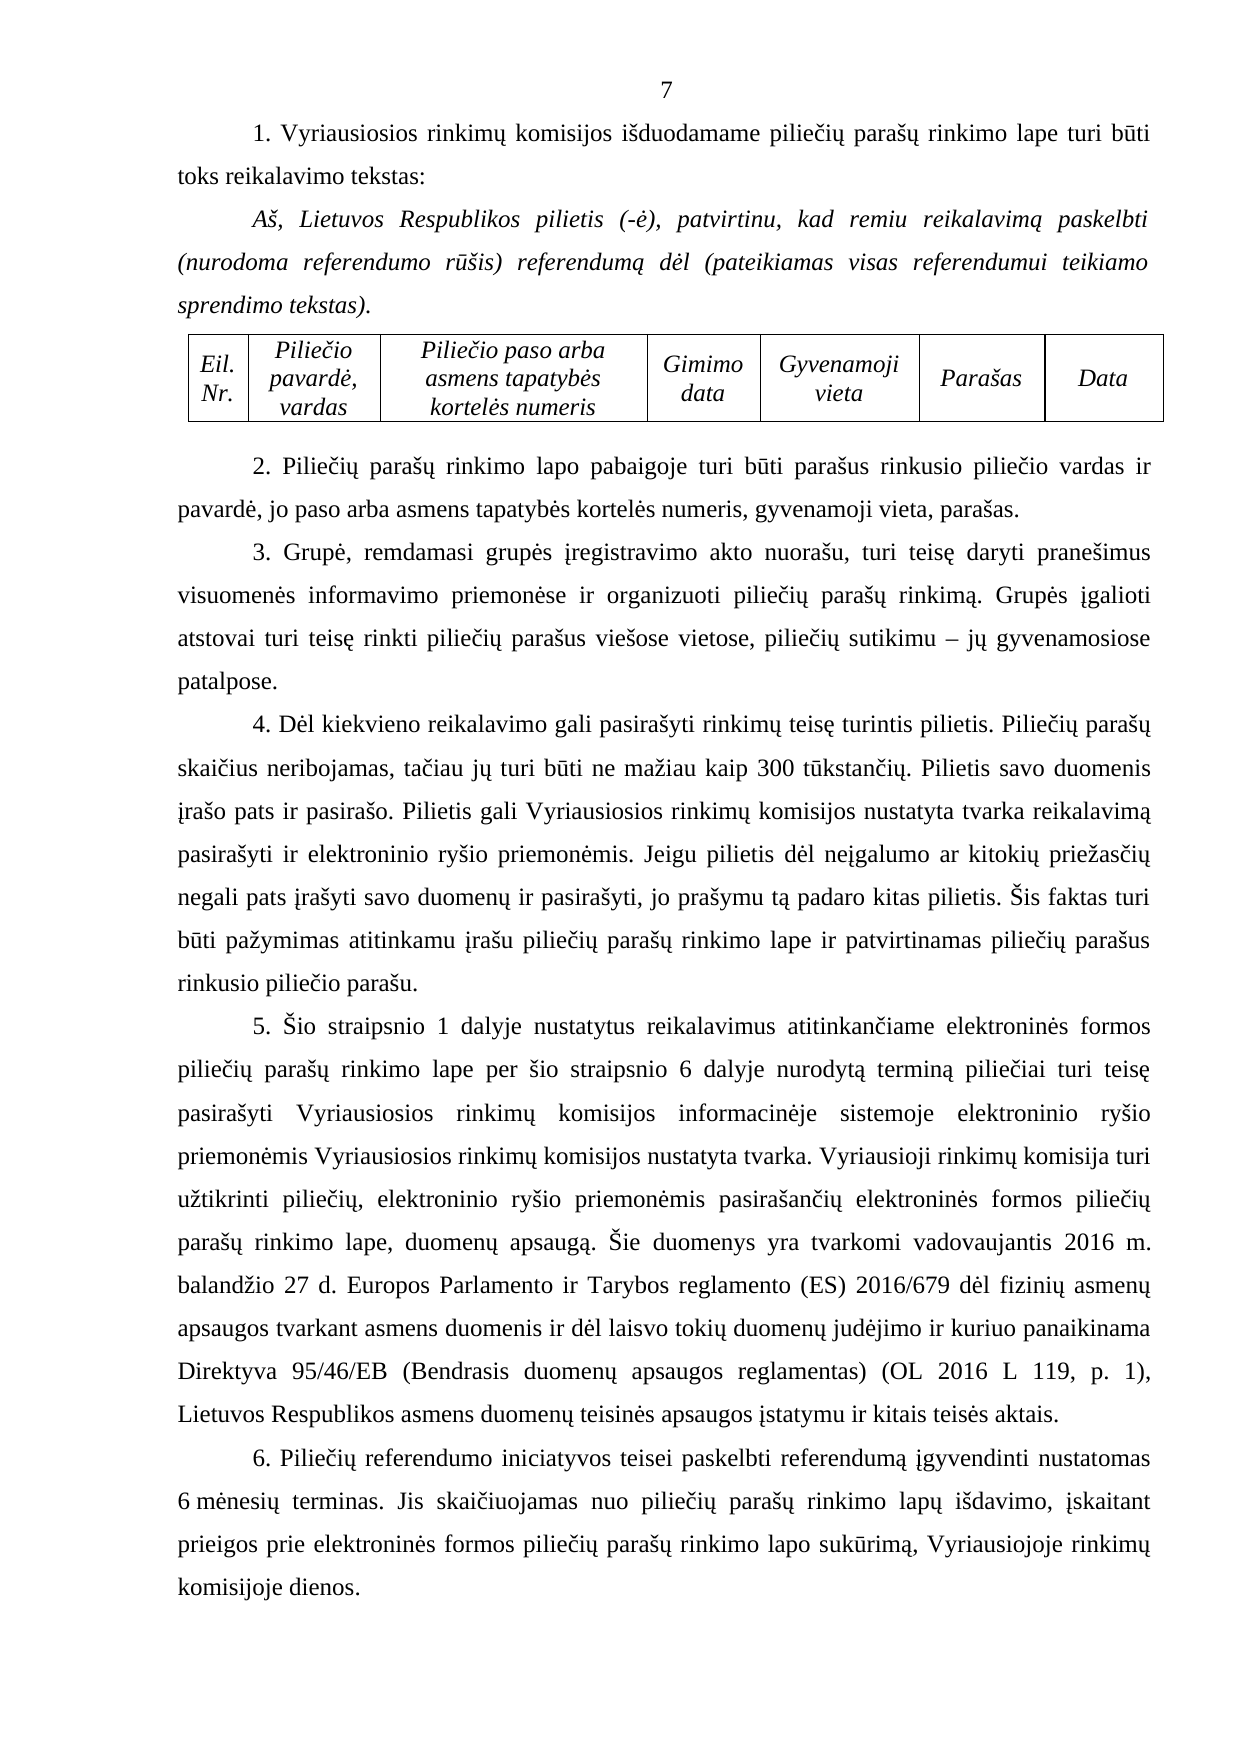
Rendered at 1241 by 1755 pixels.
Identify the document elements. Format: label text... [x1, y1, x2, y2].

table_header Gimimo data [648, 335, 760, 421]
text 2. Piliečių parašų rinkimo lapo pabaigoje turi būti parašus rinkusio piliečio vardas ir pavardė, jo paso arba asmens tapatybės kortelės numeris, gyvenamoji vieta, parašas. [177, 451, 1152, 523]
text 3. Grupė, remdamasi grupės įregistravimo akto nuorašu, turi teisę daryti pranešimus visuomenės informavimo priemonėse ir organizuoti piliečių parašų rinkimą. Grupės įgalioti atstovai turi teisę rinkti piliečių parašus viešose vietose, piliečių sutikimu – jų gyvenamosiose patalpose. [177, 537, 1152, 695]
text 1. Vyriausiosios rinkimų komisijos išduodamame piliečių parašų rinkimo lape turi būti toks reikalavimo tekstas: [177, 118, 1152, 190]
table_header Parašas [920, 335, 1044, 421]
table_header Data [1046, 335, 1163, 421]
text 6. Piliečių referendumo iniciatyvos teisei paskelbti referendumą įgyvendinti nustatomas 6 mėnesių terminas. Jis skaičiuojamas nuo piliečių parašų rinkimo lapų išdavimo, įskaitant prieigos prie elektroninės formos piliečių parašų rinkimo lapo sukūrimą, Vyriausiojoje rinkimų komisijoje dienos. [177, 1443, 1152, 1601]
text 5. Šio straipsnio 1 dalyje nustatytus reikalavimus atitinkančiame elektroninės formos piliečių parašų rinkimo lape per šio straipsnio 6 dalyje nurodytą terminą piliečiai turi teisę pasirašyti Vyriausiosios rinkimų komisijos informacinėje sistemoje elektroninio ryšio priemonėmis Vyriausiosios rinkimų komisijos nustatyta tvarka. Vyriausioji rinkimų komisija turi užtikrinti piliečių, elektroninio ryšio priemonėmis pasirašančių elektroninės formos piliečių parašų rinkimo lape, duomenų apsaugą. Šie duomenys yra tvarkomi vadovaujantis 2016 m. balandžio 27 d. Europos Parlamento ir Tarybos reglamento (ES) 2016/679 dėl fizinių asmenų apsaugos tvarkant asmens duomenis ir dėl laisvo tokių duomenų judėjimo ir kuriuo panaikinama Direktyva 95/46/EB (Bendrasis duomenų apsaugos reglamentas) (OL 2016 L 119, p. 1), Lietuvos Respublikos asmens duomenų teisinės apsaugos įstatymu ir kitais teisės aktais. [177, 1011, 1152, 1428]
text Aš, Lietuvos Respublikos pilietis (-ė), patvirtinu, kad remiu reikalavimą paskelbti (nurodoma referendumo rūšis) referendumą dėl (pateikiamas visas referendumui teikiamo sprendimo tekstas). [177, 204, 1152, 319]
table_header Piliečio pavardė, vardas [249, 335, 380, 421]
table_header Piliečio paso arba asmens tapatybės kortelės numeris [381, 335, 647, 421]
table_header Eil. Nr. [189, 335, 248, 421]
text 4. Dėl kiekvieno reikalavimo gali pasirašyti rinkimų teisę turintis pilietis. Piliečių parašų skaičius neribojamas, tačiau jų turi būti ne mažiau kaip 300 tūkstančių. Pilietis savo duomenis įrašo pats ir pasirašo. Pilietis gali Vyriausiosios rinkimų komisijos nustatyta tvarka reikalavimą pasirašyti ir elektroninio ryšio priemonėmis. Jeigu pilietis dėl neįgalumo ar kitokių priežasčių negali pats įrašyti savo duomenų ir pasirašyti, jo prašymu tą padaro kitas pilietis. Šis faktas turi būti pažymimas atitinkamu įrašu piliečių parašų rinkimo lape ir patvirtinamas piliečių parašus rinkusio piliečio parašu. [177, 709, 1152, 997]
table_header Gyvenamoji vieta [761, 335, 919, 421]
